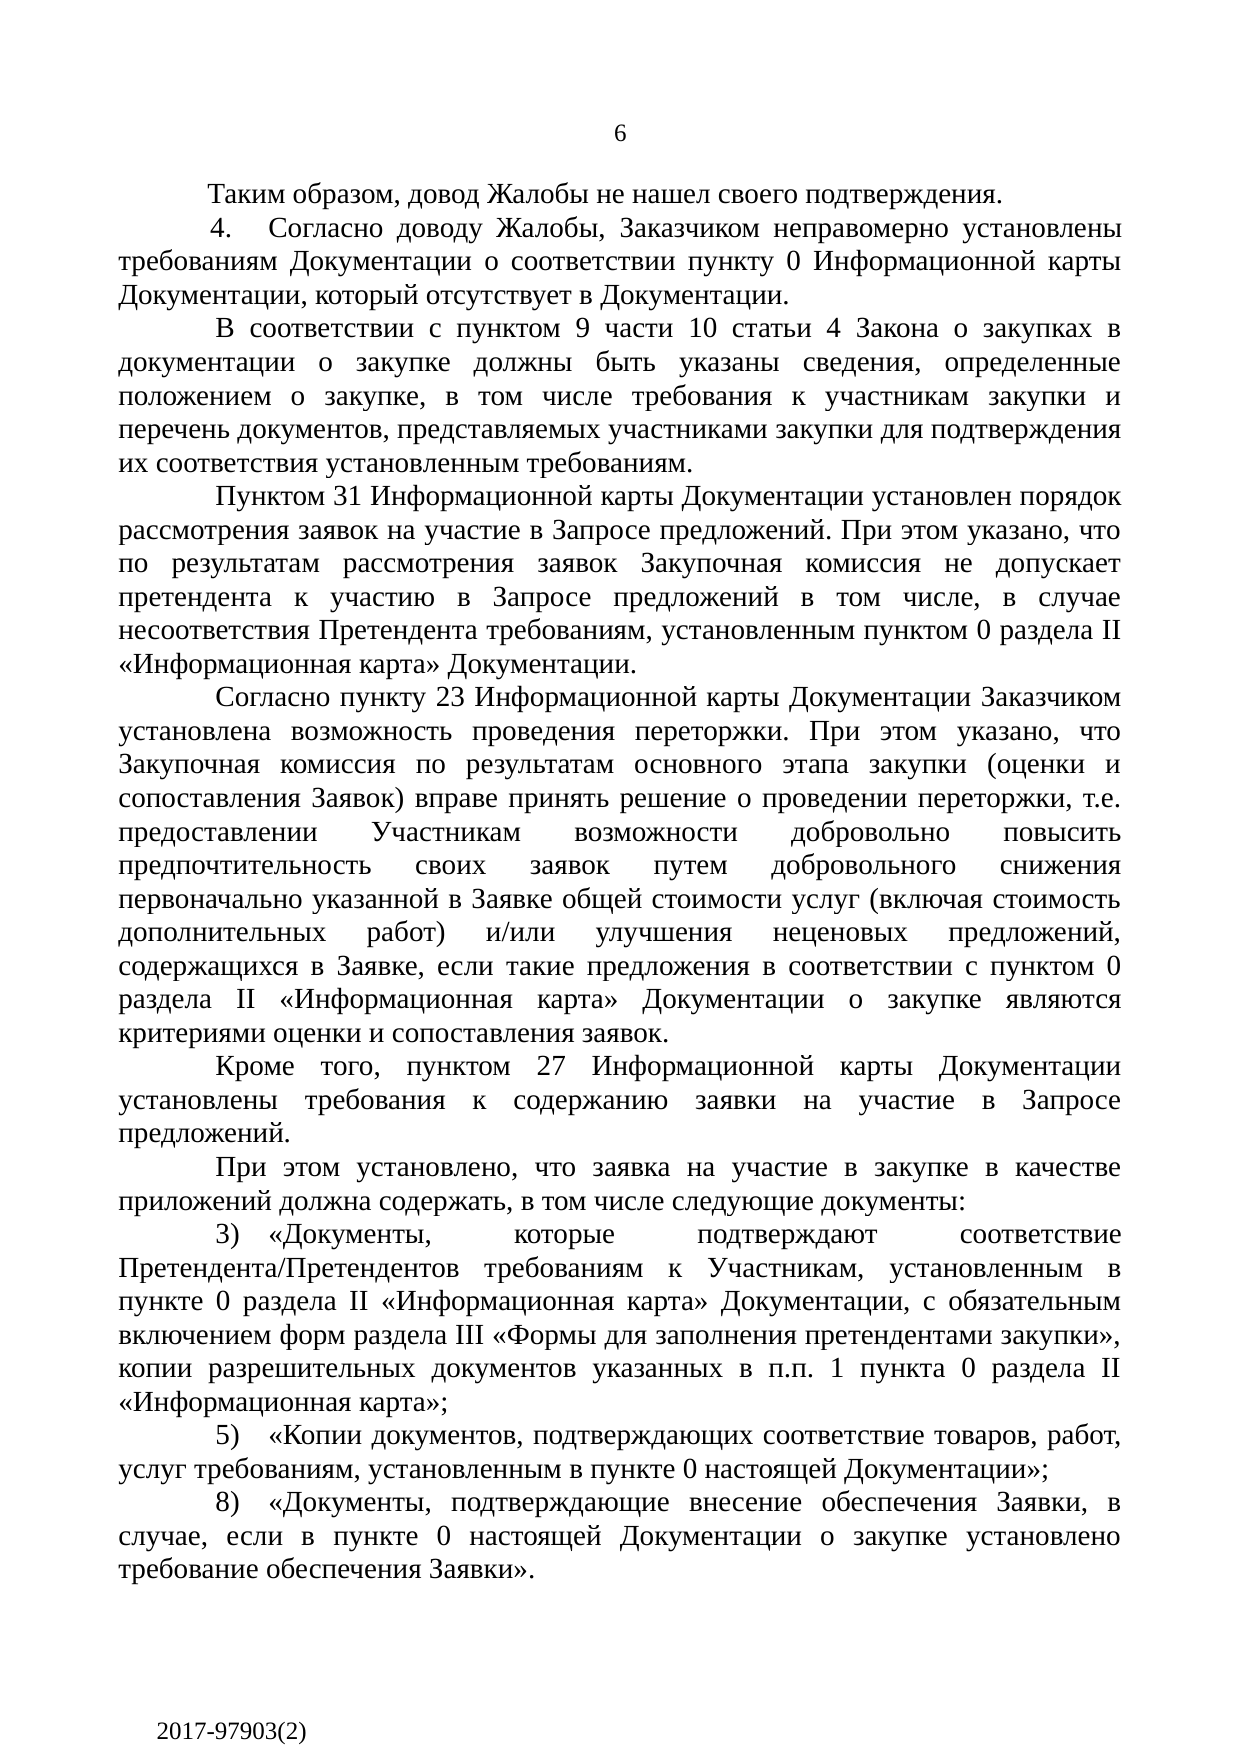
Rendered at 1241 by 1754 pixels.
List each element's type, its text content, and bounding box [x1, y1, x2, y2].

text Пунктом 31 Информационной карты Документации установлен порядок рассмотрения заявок на участие в Запросе предложений. При этом указано, что по результатам рассмотрения заявок Закупочная комиссия не допускает претендента к участию в Запросе предложений в том числе, в случае несоответствия Претендента требованиям, установленным пунктом 0 раздела II «Информационная карта» Документации. [118, 478, 1122, 679]
list «Документы, которые подтверждают соответствие Претендента/Претендентов требованиям к Участникам, установленным в пункте 0 раздела II «Информационная карта» Документации, с обязательным включением форм раздела III «Формы для заполнения претендентами закупки», копии разрешительных документов указанных в п.п. 1 пункта 0 раздела II «Информационная карта»; [118, 1216, 1122, 1417]
text Согласно пункту 23 Информационной карты Документации Заказчиком установлена возможность проведения переторжки. При этом указано, что Закупочная комиссия по результатам основного этапа закупки (оценки и сопоставления Заявок) вправе принять решение о проведении переторжки, т.е. предоставлении Участникам возможности добровольно повысить предпочтительность своих заявок путем добровольного снижения первоначально указанной в Заявке общей стоимости услуг (включая стоимость дополнительных работ) и/или улучшения неценовых предложений, содержащихся в Заявке, если такие предложения в соответствии с пунктом 0 раздела II «Информационная карта» Документации о закупке являются критериями оценки и сопоставления заявок. [118, 679, 1122, 1048]
list Согласно доводу Жалобы, Заказчиком неправомерно установлены требованиям Документации о соответствии пункту 0 Информационной карты Документации, который отсутствует в Документации. [118, 210, 1122, 311]
list «Копии документов, подтверждающих соответствие товаров, работ, услуг требованиям, установленным в пункте 0 настоящей Документации»; [118, 1417, 1122, 1484]
text В соответствии с пунктом 9 части 10 статьи 4 Закона о закупках в документации о закупке должны быть указаны сведения, определенные положением о закупке, в том числе требования к участникам закупки и перечень документов, представляемых участниками закупки для подтверждения их соответствия установленным требованиям. [118, 311, 1122, 478]
text При этом установлено, что заявка на участие в закупке в качестве приложений должна содержать, в том числе следующие документы: [118, 1149, 1122, 1216]
text Таким образом, довод Жалобы не нашел своего подтверждения. [118, 176, 1122, 210]
list «Документы, подтверждающие внесение обеспечения Заявки, в случае, если в пункте 0 настоящей Документации о закупке установлено требование обеспечения Заявки». [118, 1484, 1122, 1585]
text Кроме того, пунктом 27 Информационной карты Документации установлены требования к содержанию заявки на участие в Запросе предложений. [118, 1048, 1122, 1149]
